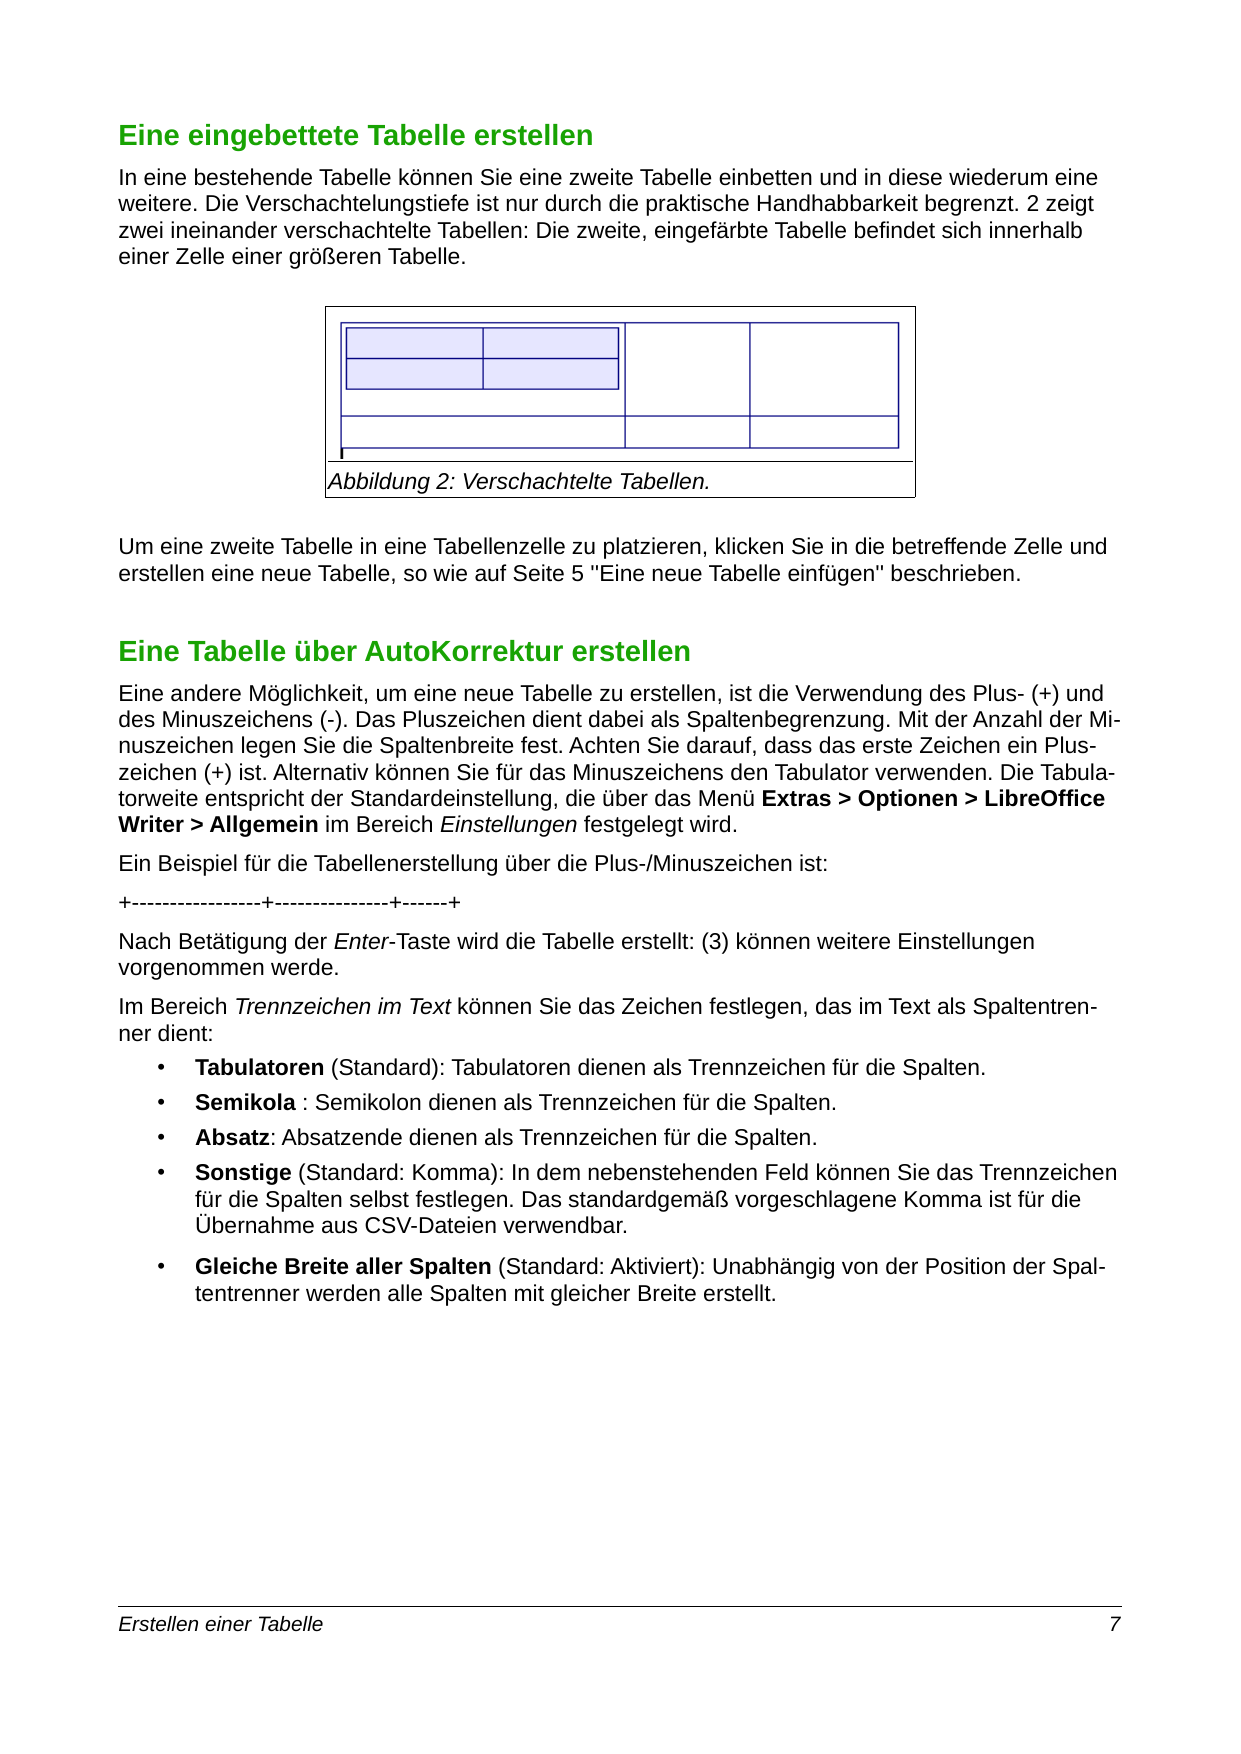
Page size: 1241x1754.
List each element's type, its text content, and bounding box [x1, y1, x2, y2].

list Tabulatoren (Standard): Tabulatoren dienen als Trennzeichen für die Spalten. [157, 1052, 1122, 1081]
text Um eine zweite Tabelle in eine Tabellenzelle zu platzieren, klicken Sie in die betreffende Zelle und erstellen eine neue Tabelle, so wie auf Seite 5 ''Eine neue Tabelle einfügen'' beschrieben. [118, 533, 1122, 586]
subtitle Eine Tabelle über AutoKorrektur erstellen [118, 634, 1122, 667]
subtitle Eine eingebettete Tabelle erstellen [118, 118, 1122, 152]
list Absatz: Absatzende dienen als Trennzeichen für die Spalten. [157, 1122, 1122, 1151]
picture [330, 312, 910, 459]
text Abbildung 2: Verschachtelte Tabellen. [328, 462, 912, 494]
list Gleiche Breite aller Spalten (Standard: Aktiviert): Unabhängig von der Position der Spal­tentrenner werden alle Spalten mit gleicher Breite erstellt. [157, 1251, 1122, 1306]
text Nach Betätigung der Enter-Taste wird die Tabelle erstellt: (Abbildung 3) können weitere Einstellun­gen vorgenommen werde. [118, 928, 1122, 981]
list Im Bereich Trennzeichen im Text können Sie das Zeichen festlegen, das im Text als Spaltentren­ner dient: [118, 993, 1122, 1046]
text In eine bestehende Tabelle können Sie eine zweite Tabelle einbetten und in diese wieder­um eine weitere. Die Verschachtelungstiefe ist nur durch die praktische Handhabbarkeit begrenzt. Abbildung 2 zeigt zwei ineinander verschachtelte Tabellen: Die zweite, eingefärbte Tabelle befindet sich innerhalb einer Zelle einer größeren Tabelle. [118, 164, 1122, 269]
list Semikola : Semikolon dienen als Trennzeichen für die Spalten. [157, 1087, 1122, 1116]
list Sonstige (Standard: Komma): In dem nebenstehenden Feld können Sie das Trennzeichen für die Spalten selbst festlegen. Das standardgemäß vorgeschlagene Komma ist für die Übernahme aus CSV-Dateien verwendbar. [157, 1157, 1122, 1239]
text Eine andere Möglichkeit, um eine neue Tabelle zu erstellen, ist die Verwendung des Plus- (+) und des Mi­nuszeichens (-). Das Pluszeichen dient dabei als Spaltenbegrenzung. Mit der Anzahl der Mi­nuszeichen legen Sie die Spaltenbreite fest. Achten Sie darauf, dass das erste Zeichen ein Plus­zeichen (+) ist. Alter­nativ können Sie für das Minuszeichens den Tabulator verwenden. Die Tabula­torweite entspricht der Standardeinstellung, die über das Menü Extras > Optionen > LibreOffice Writer > Allgemein im Bereich Einstellungen festgelegt wird. [118, 680, 1122, 838]
text Ein Beispiel für die Tabellenerstellung über die Plus-/Minuszeichen ist: [118, 850, 1122, 877]
text +-----------------+---------------+------+ [118, 889, 1122, 916]
text [328, 309, 913, 461]
